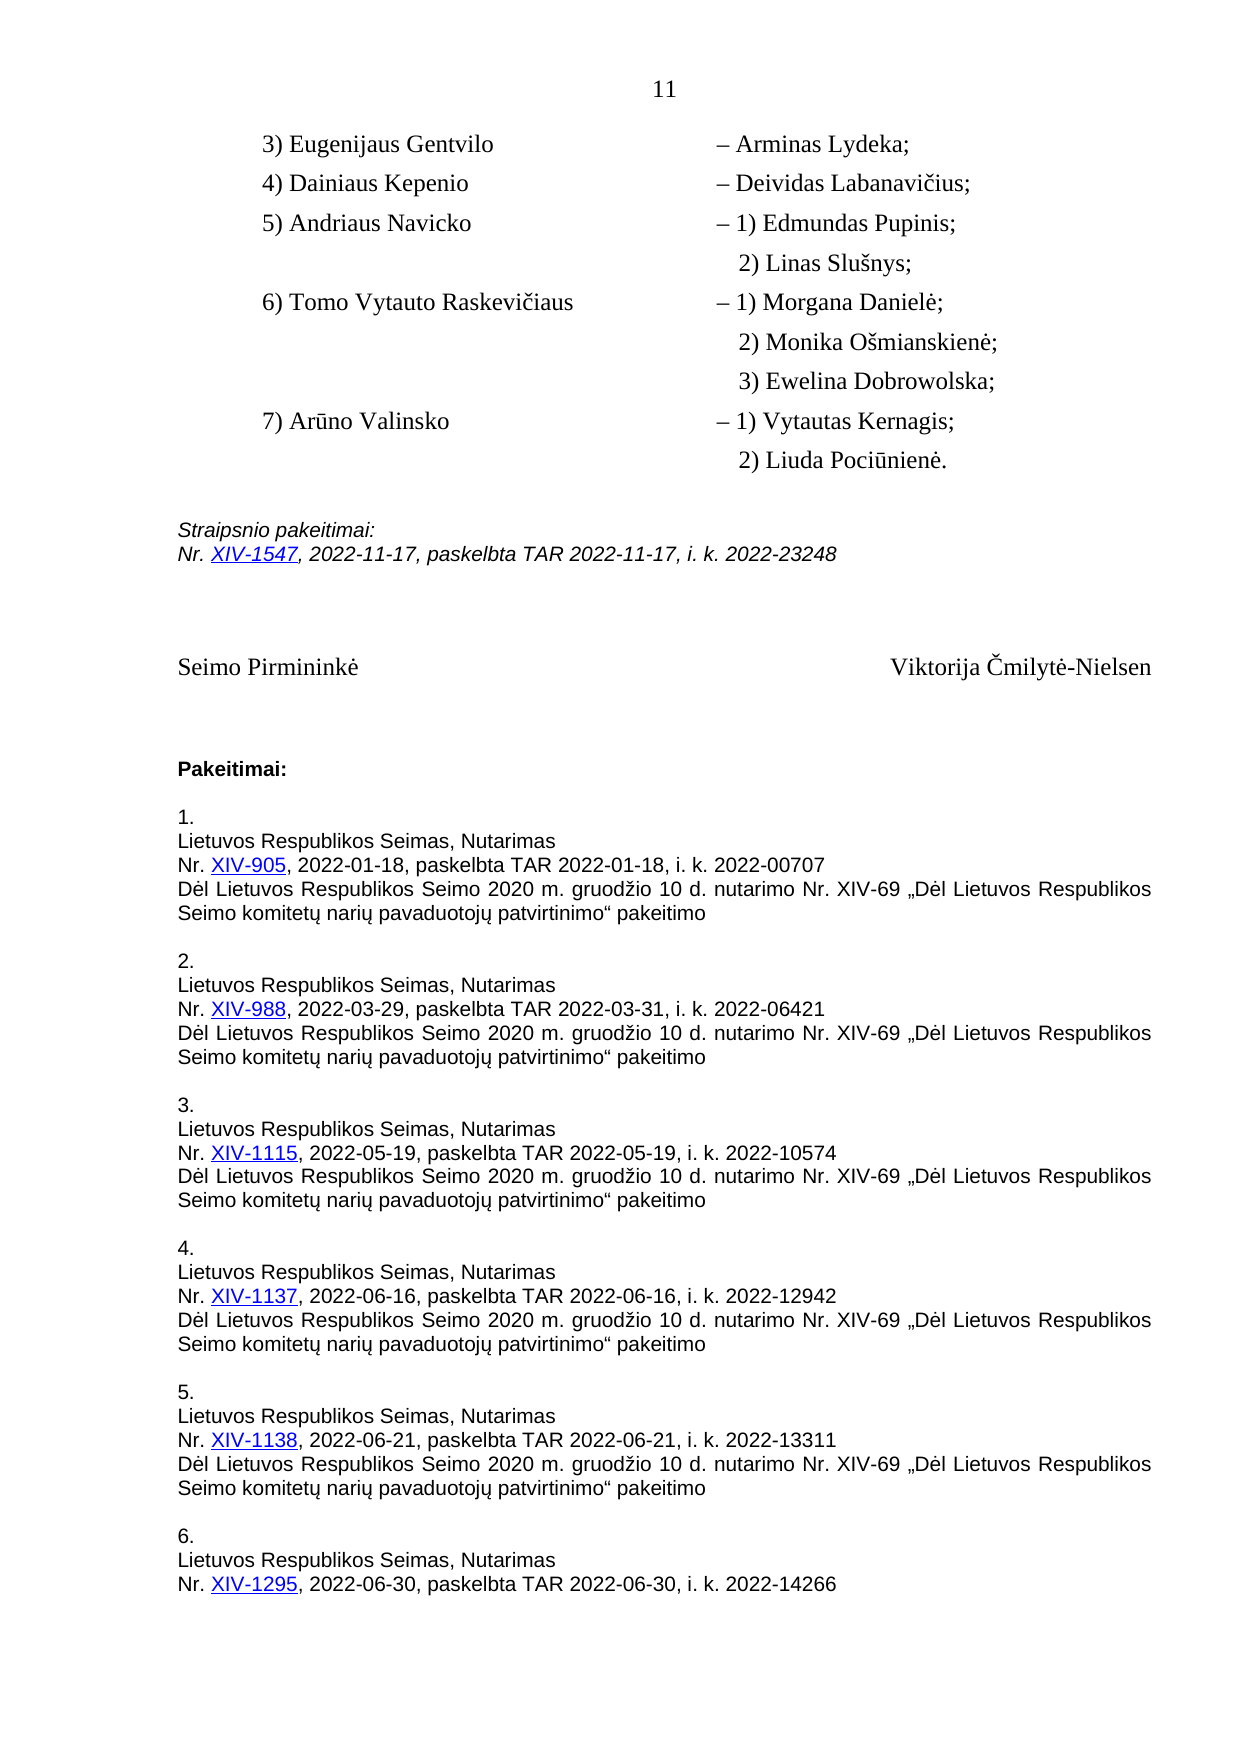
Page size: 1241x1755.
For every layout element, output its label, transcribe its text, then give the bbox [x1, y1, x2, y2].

table_cell 4) Dainiaus Kepenio [236, 158, 691, 197]
text Lietuvos Respublikos Seimas, Nutarimas [177, 1404, 1152, 1428]
text Nr. XIV-1295, 2022-06-30, paskelbta TAR 2022-06-30, i. k. 2022-14266 [177, 1572, 1152, 1596]
table_cell – Deividas Labanavičius; [691, 158, 1151, 197]
text Lietuvos Respublikos Seimas, Nutarimas [177, 1548, 1152, 1572]
table_cell – 1) Vytautas Kernagis; 2) Liuda Pociūnienė. [691, 395, 1151, 474]
table_cell 7) Arūno Valinsko [236, 395, 691, 474]
text Lietuvos Respublikos Seimas, Nutarimas [177, 1116, 1152, 1140]
table_cell 6) Tomo Vytauto Raskevičiaus [236, 276, 691, 395]
text 2. [177, 949, 1152, 973]
text Lietuvos Respublikos Seimas, Nutarimas [177, 829, 1152, 853]
text 3. [177, 1092, 1152, 1116]
text Lietuvos Respublikos Seimas, Nutarimas [177, 1260, 1152, 1284]
table_cell – Arminas Lydeka; [691, 118, 1151, 158]
text Lietuvos Respublikos Seimas, Nutarimas [177, 973, 1152, 997]
table_cell 5) Andriaus Navicko [236, 197, 691, 276]
text Dėl Lietuvos Respublikos Seimo 2020 m. gruodžio 10 d. nutarimo Nr. XIV-69 „Dėl Lietuvos Respublikos Seimo komitetų narių pavaduotojų patvirtinimo“ pakeitimo [177, 1452, 1152, 1500]
text Dėl Lietuvos Respublikos Seimo 2020 m. gruodžio 10 d. nutarimo Nr. XIV-69 „Dėl Lietuvos Respublikos Seimo komitetų narių pavaduotojų patvirtinimo“ pakeitimo [177, 1308, 1152, 1356]
text Pakeitimai: [177, 757, 1152, 781]
text Nr. XIV-1138, 2022-06-21, paskelbta TAR 2022-06-21, i. k. 2022-13311 [177, 1428, 1152, 1452]
text 1. [177, 805, 1152, 829]
text Dėl Lietuvos Respublikos Seimo 2020 m. gruodžio 10 d. nutarimo Nr. XIV-69 „Dėl Lietuvos Respublikos Seimo komitetų narių pavaduotojų patvirtinimo“ pakeitimo [177, 1164, 1152, 1212]
text 4. [177, 1236, 1152, 1260]
text Nr. XIV-988, 2022-03-29, paskelbta TAR 2022-03-31, i. k. 2022-06421 [177, 997, 1152, 1021]
text Dėl Lietuvos Respublikos Seimo 2020 m. gruodžio 10 d. nutarimo Nr. XIV-69 „Dėl Lietuvos Respublikos Seimo komitetų narių pavaduotojų patvirtinimo“ pakeitimo [177, 1021, 1152, 1068]
text Straipsnio pakeitimai: [177, 517, 1152, 541]
text Nr. XIV-1137, 2022-06-16, paskelbta TAR 2022-06-16, i. k. 2022-12942 [177, 1284, 1152, 1308]
table_cell 3) Eugenijaus Gentvilo [236, 118, 691, 158]
text Dėl Lietuvos Respublikos Seimo 2020 m. gruodžio 10 d. nutarimo Nr. XIV-69 „Dėl Lietuvos Respublikos Seimo komitetų narių pavaduotojų patvirtinimo“ pakeitimo [177, 877, 1152, 925]
text Nr. XIV-905, 2022-01-18, paskelbta TAR 2022-01-18, i. k. 2022-00707 [177, 853, 1152, 877]
text 5. [177, 1380, 1152, 1404]
text 6. [177, 1524, 1152, 1548]
table_cell – 1) Edmundas Pupinis; 2) Linas Slušnys; [691, 197, 1151, 276]
text Nr. XIV-1547, 2022-11-17, paskelbta TAR 2022-11-17, i. k. 2022-23248 [177, 541, 1152, 565]
table_cell – 1) Morgana Danielė; 2) Monika Ošmianskienė; 3) Ewelina Dobrowolska; [691, 276, 1151, 395]
text Nr. XIV-1115, 2022-05-19, paskelbta TAR 2022-05-19, i. k. 2022-10574 [177, 1140, 1152, 1164]
text Seimo Pirmininkė Viktorija Čmilytė-Nielsen [177, 652, 1152, 680]
